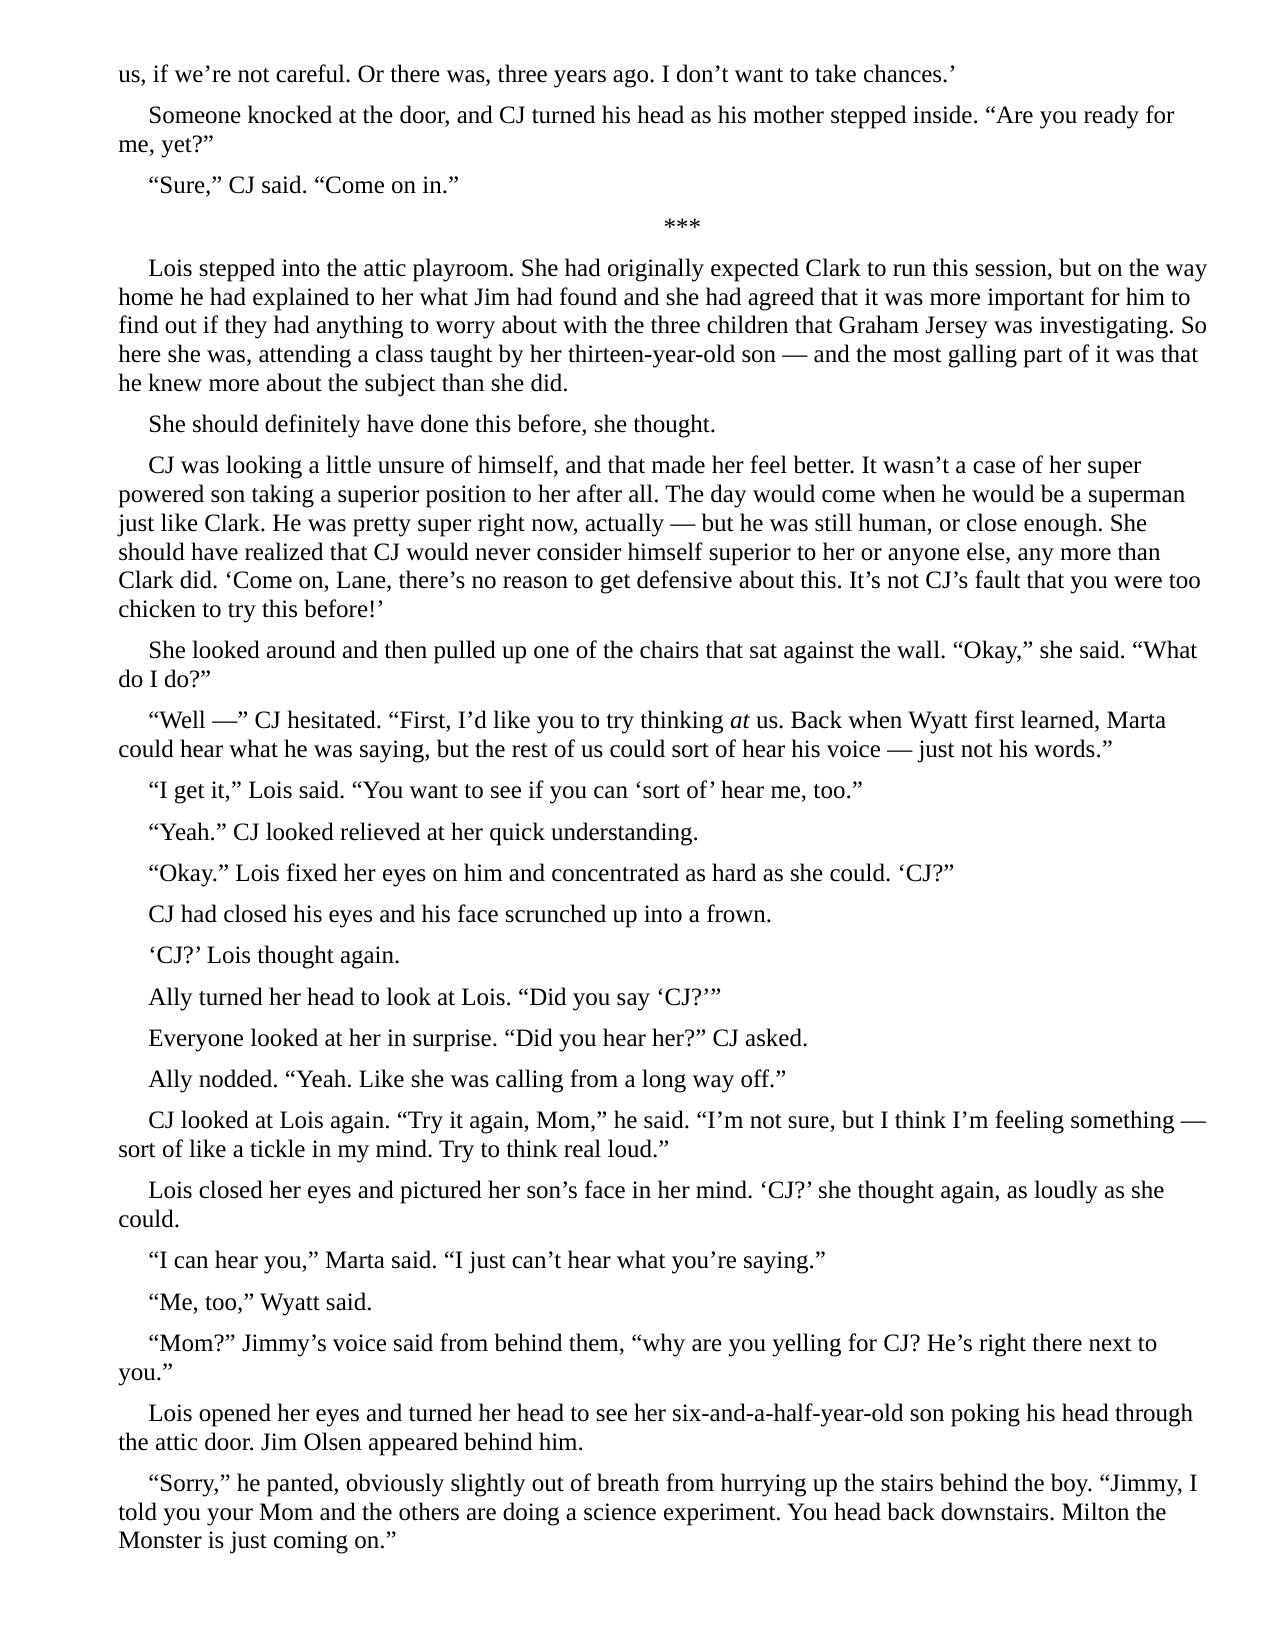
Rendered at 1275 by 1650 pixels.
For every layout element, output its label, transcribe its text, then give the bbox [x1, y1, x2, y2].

text Lois opened her eyes and turned her head to see her six-and-a-half-year-old son poking his head through the attic door. Jim Olsen appeared behind him. [118, 1398, 1216, 1455]
text Ally nodded. “Yeah. Like she was calling from a long way off.” [118, 1064, 1216, 1093]
text CJ had closed his eyes and his face scrunched up into a frown. [118, 899, 1216, 928]
text *** [118, 212, 1216, 240]
text “Yeah.” CJ looked relieved at her quick understanding. [118, 817, 1216, 845]
text CJ was looking a little unsure of himself, and that made her feel better. It wasn’t a case of her super powered son taking a superior position to her after all. The day would come when he would be a superman just like Clark. He was pretty super right now, actually — but he was still human, or close enough. She should have realized that CJ would never consider himself superior to her or anyone else, any more than Clark did. ‘Come on, Lane, there’s no reason to get defensive about this. It’s not CJ’s fault that you were too chicken to try this before!’ [118, 450, 1216, 623]
text Someone knocked at the door, and CJ turned his head as his mother stepped inside. “Are you ready for me, yet?” [118, 100, 1216, 158]
text Ally turned her head to look at Lois. “Did you say ‘CJ?’” [118, 982, 1216, 1010]
text ‘CJ?’ Lois thought again. [118, 940, 1216, 969]
text us, if we’re not careful. Or there was, three years ago. I don’t want to take chances.’ [118, 59, 1216, 88]
text Everyone looked at her in surprise. “Did you hear her?” CJ asked. [118, 1023, 1216, 1052]
text “Okay.” Lois fixed her eyes on him and concentrated as hard as she could. ‘CJ?” [118, 858, 1216, 887]
text “Sorry,” he panted, obviously slightly out of breath from hurrying up the stairs behind the boy. “Jimmy, I told you your Mom and the others are doing a science experiment. You head back downstairs. Milton the Monster is just coming on.” [118, 1468, 1216, 1554]
text She should definitely have done this before, she thought. [118, 409, 1216, 438]
text CJ looked at Lois again. “Try it again, Mom,” he said. “I’m not sure, but I think I’m feeling something — sort of like a tickle in my mind. Try to think real loud.” [118, 1105, 1216, 1163]
text “Sure,” CJ said. “Come on in.” [118, 170, 1216, 199]
text “Me, too,” Wyatt said. [118, 1287, 1216, 1315]
text “Mom?” Jimmy’s voice said from behind them, “why are you yelling for CJ? He’s right there next to you.” [118, 1328, 1216, 1385]
text “I get it,” Lois said. “You want to see if you can ‘sort of’ hear me, too.” [118, 775, 1216, 804]
text Lois stepped into the attic playroom. She had originally expected Clark to run this session, but on the way home he had explained to her what Jim had found and she had agreed that it was more important for him to find out if they had anything to worry about with the three children that Graham Jersey was investigating. So here she was, attending a class taught by her thirteen-year-old son — and the most galling part of it was that he knew more about the subject than she did. [118, 253, 1216, 397]
text She looked around and then pulled up one of the chairs that sat against the wall. “Okay,” she said. “What do I do?” [118, 635, 1216, 693]
text Lois closed her eyes and pictured her son’s face in her mind. ‘CJ?’ she thought again, as loudly as she could. [118, 1175, 1216, 1233]
text “I can hear you,” Marta said. “I just can’t hear what you’re saying.” [118, 1245, 1216, 1274]
text “Well —” CJ hesitated. “First, I’d like you to try thinking at us. Back when Wyatt first learned, Marta could hear what he was saying, but the rest of us could sort of hear his voice — just not his words.” [118, 705, 1216, 763]
